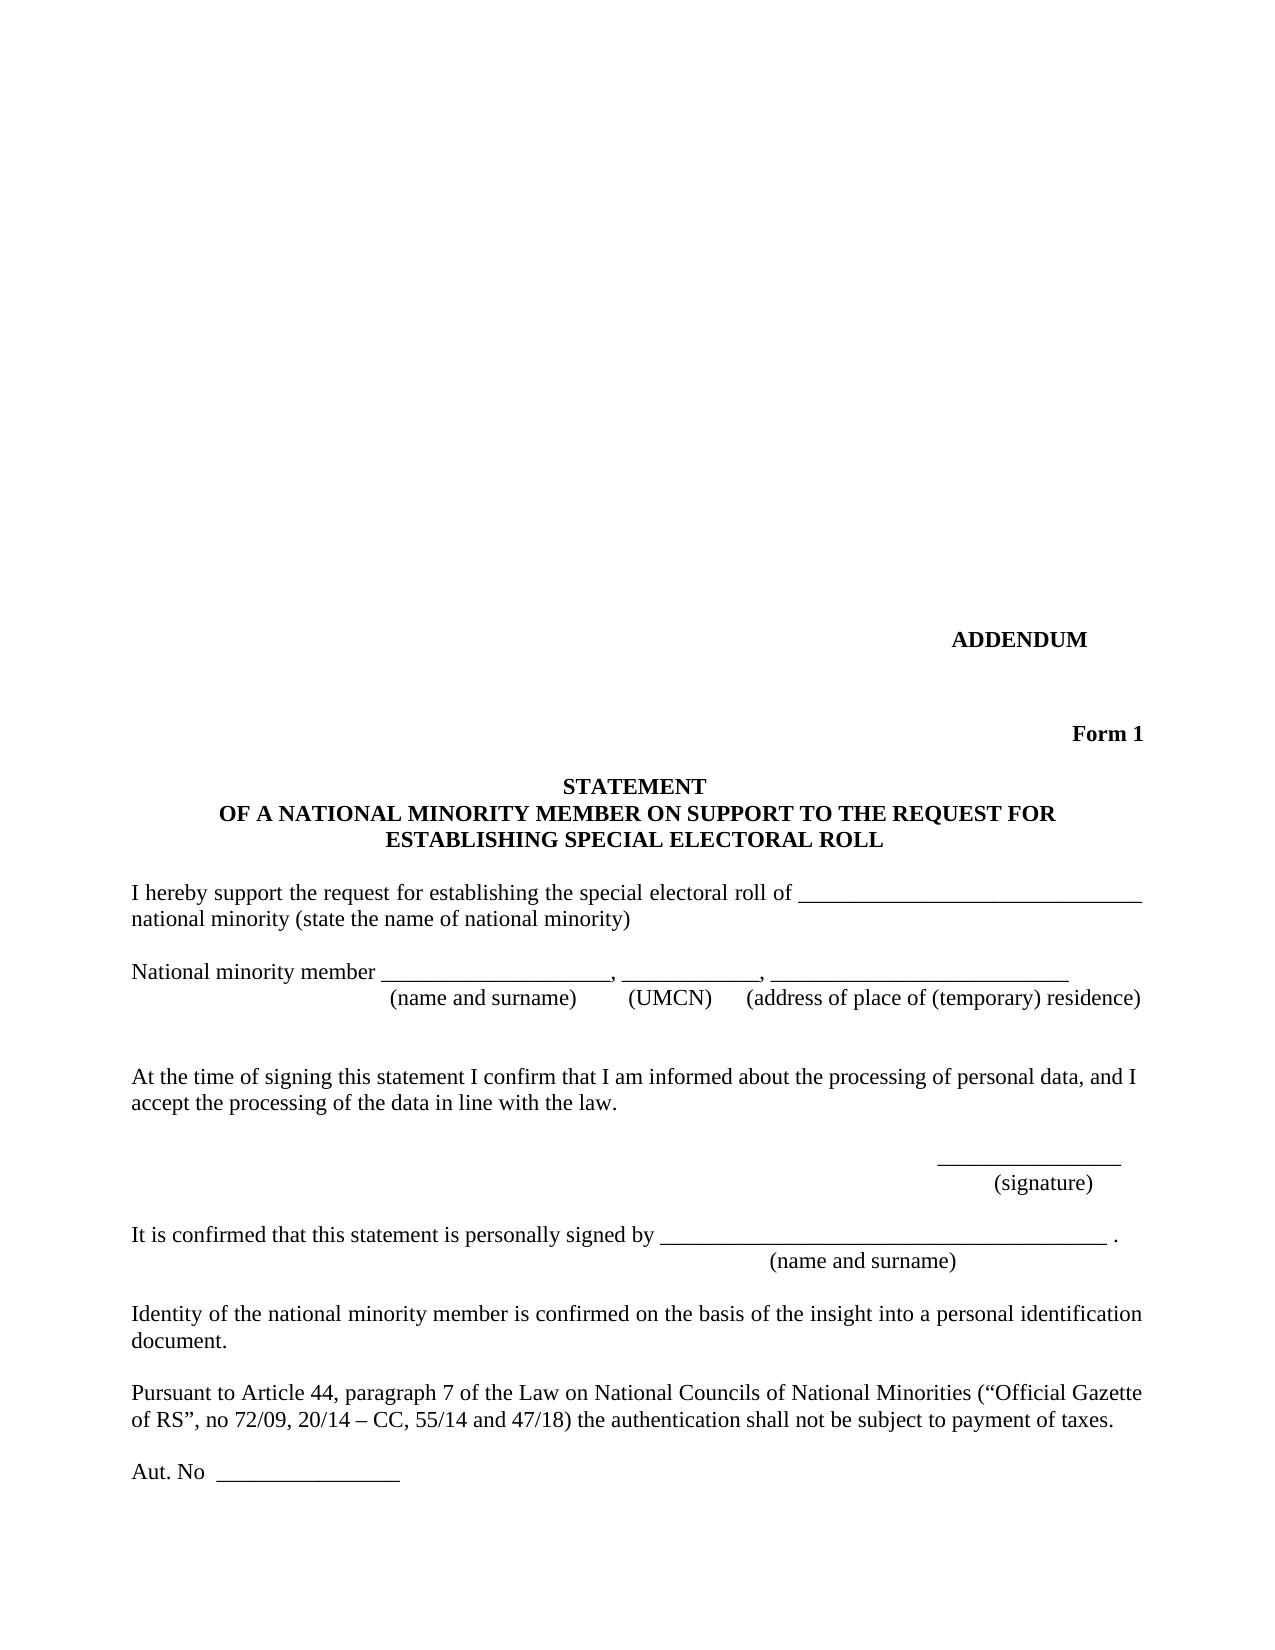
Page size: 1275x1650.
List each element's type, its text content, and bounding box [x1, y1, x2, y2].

text (signature) [131, 1168, 1144, 1195]
text STATEMENT [131, 773, 1144, 799]
text Identity of the national minority member is confirmed on the basis of the insight into a personal identification document. [131, 1300, 1144, 1353]
text At the time of signing this statement I confirm that I am informed about the processing of personal data, and I accept the processing of the data in line with the law. [131, 1063, 1144, 1116]
text National minority member ____________________, ____________, __________________________ [131, 958, 1144, 984]
text (name and surname) (UMCN) (address of place of (temporary) residence) [131, 984, 1144, 1010]
text (name and surname) [131, 1248, 1144, 1274]
text ADDENDUM [187, 626, 1087, 652]
text Form 1 [131, 721, 1144, 747]
text It is confirmed that this statement is personally signed by _______________________________________ . [131, 1221, 1144, 1248]
text ________________ [806, 1142, 1144, 1168]
text Pursuant to Article 44, paragraph 7 of the Law on National Councils of National Minorities (“Official Gazette of RS”, no 72/09, 20/14 – CC, 55/14 and 47/18) the authentication shall not be subject to payment of taxes. [131, 1379, 1144, 1432]
text Aut. No ________________ [131, 1458, 1144, 1485]
text of a national minority member on support to the request for establishing special electoral roll [131, 799, 1144, 852]
text I hereby support the request for establishing the special electoral roll of ______________________________ national minority (state the name of national minority) [131, 879, 1144, 931]
